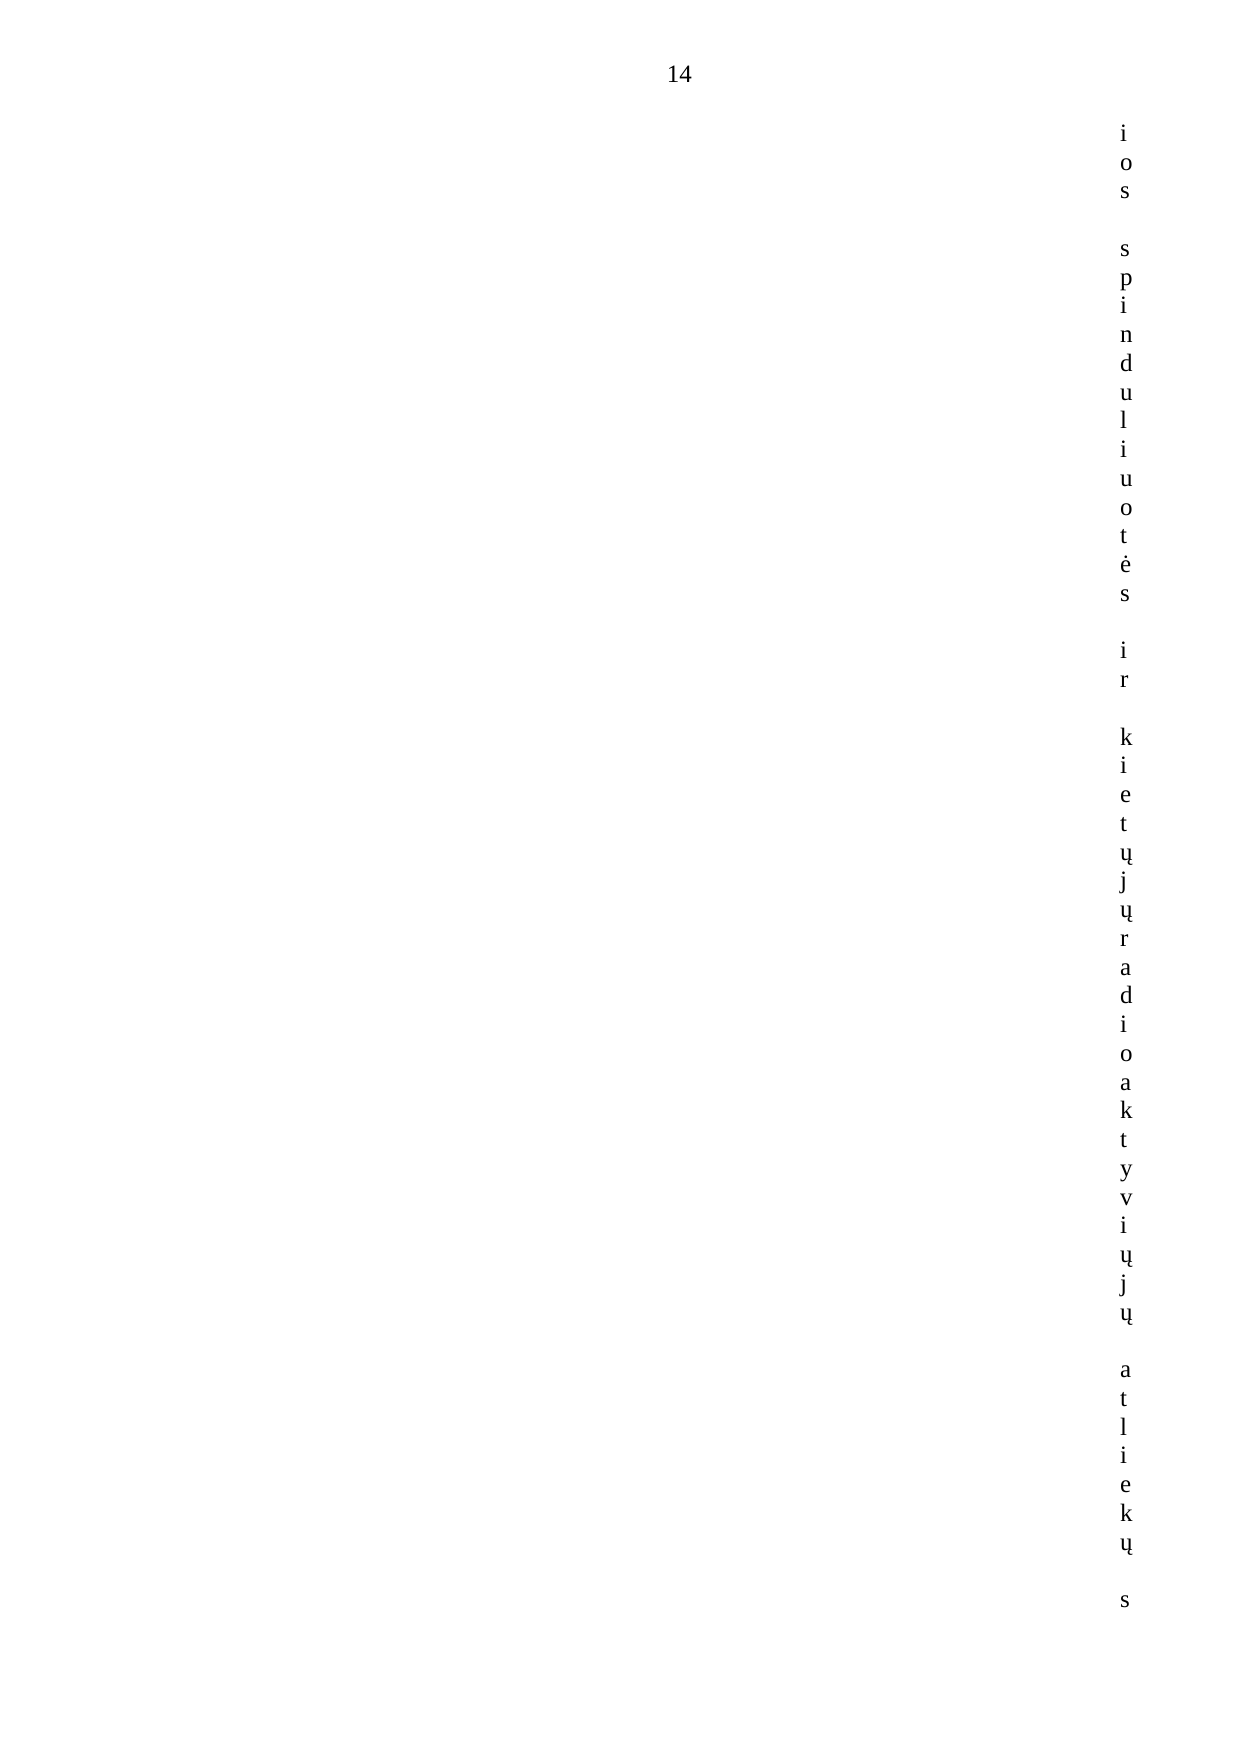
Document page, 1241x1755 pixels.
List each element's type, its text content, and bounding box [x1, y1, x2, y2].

text jonizuojančiosios spinduliuotės ir kietųjų [1120, 118, 1124, 427]
